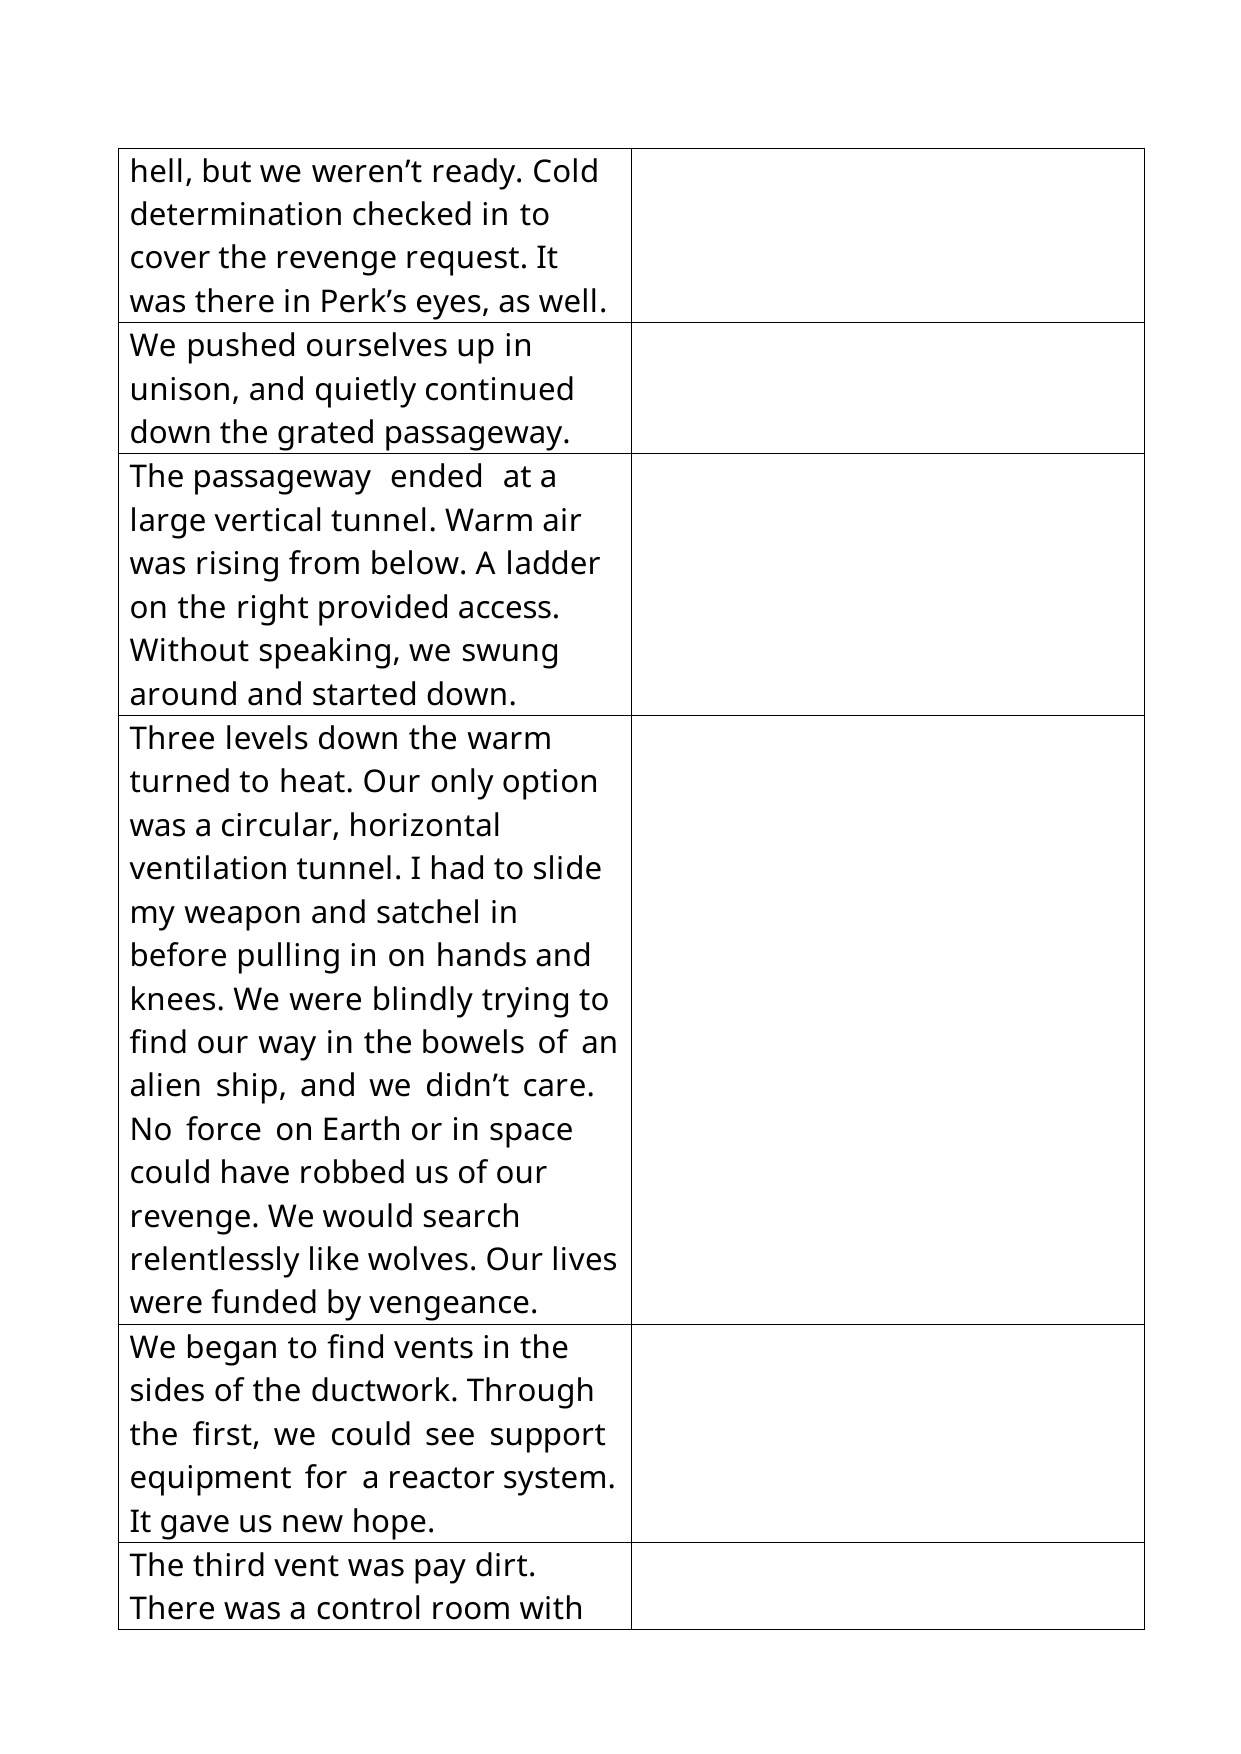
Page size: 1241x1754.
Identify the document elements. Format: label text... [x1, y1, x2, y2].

table_cell [632, 1325, 1144, 1542]
table_cell [632, 454, 1144, 715]
table_cell [632, 323, 1144, 453]
table_cell The passageway ended at a large vertical tunnel. Warm air was rising from below. A ladder on the right provided access. Without speaking, we swung around and started down. [119, 454, 631, 715]
table_cell We pushed ourselves up in unison, and quietly continued down the grated passageway. [119, 323, 631, 453]
table_cell The third vent was pay dirt. There was a control room with [119, 1543, 631, 1629]
table_cell [632, 1543, 1144, 1629]
table_cell We began to find vents in the sides of the ductwork. Through the first, we could see support equipment for a reactor system. It gave us new hope. [119, 1325, 631, 1542]
table_cell [632, 149, 1144, 322]
table_cell [632, 716, 1144, 1324]
table_cell hell, but we weren’t ready. Cold determination checked in to cover the revenge request. It was there in Perk’s eyes, as well. [119, 149, 631, 322]
table_cell Three levels down the warm turned to heat. Our only option was a circular, horizontal ventilation tunnel. I had to slide my weapon and satchel in before pulling in on hands and knees. We were blindly trying to find our way in the bowels of an alien ship, and we didn’t care. No force on Earth or in space could have robbed us of our revenge. We would search relentlessly like wolves. Our lives were funded by vengeance. [119, 716, 631, 1324]
